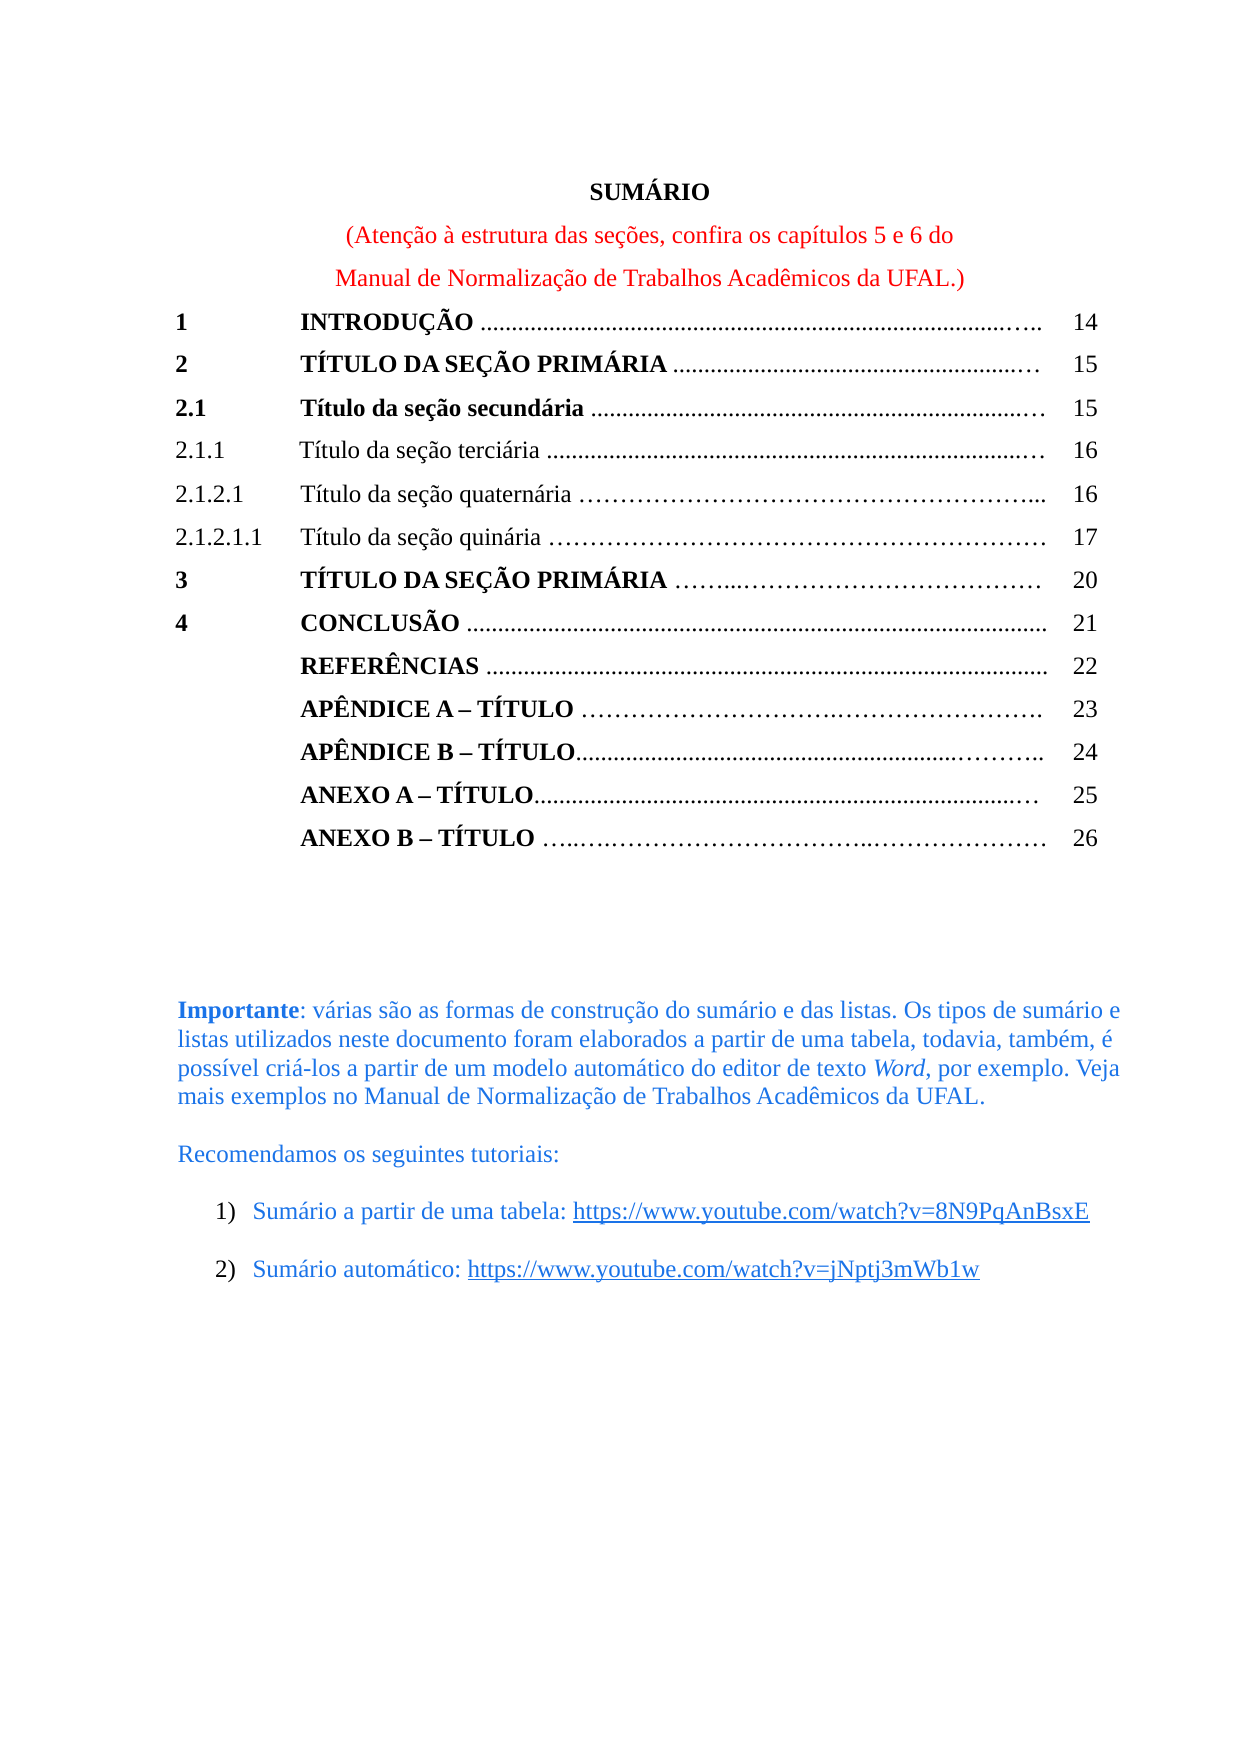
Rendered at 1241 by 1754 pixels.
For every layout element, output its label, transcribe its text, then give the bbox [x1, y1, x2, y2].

table_cell CONCLUSÃO ............................................................................................. [289, 608, 1060, 651]
table_cell TÍTULO DA SEÇÃO PRIMÁRIA ……...……………………………… [289, 565, 1060, 608]
table_cell 16 [1060, 479, 1109, 522]
text Manual de Normalização de Trabalhos Acadêmicos da UFAL.) [177, 263, 1122, 292]
table_cell 15 [1060, 393, 1109, 436]
text Importante: várias são as formas de construção do sumário e das listas. Os tipos de sumário e listas utilizados neste documento foram elaborados a partir de uma tabela, todavia, também, é possível criá-los a partir de um modelo automático do editor de texto Word, por exemplo. Veja mais exemplos no Manual de Normalização de Trabalhos Acadêmicos da UFAL. [177, 995, 1122, 1110]
text (Atenção à estrutura das seções, confira os capítulos 5 e 6 do [177, 220, 1122, 249]
table_cell 4 [164, 608, 289, 651]
table_cell Título da seção secundária .....................................................................… [289, 393, 1060, 436]
table_cell 22 [1060, 651, 1109, 694]
table_cell 24 [1060, 737, 1109, 780]
table_cell 23 [1060, 694, 1109, 737]
table_cell REFERÊNCIAS .......................................................................................... [289, 651, 1060, 694]
table_cell Título da seção quinária …………………………………………………… [289, 522, 1060, 565]
table_cell ANEXO A – TÍTULO.............................................................................… [289, 780, 1060, 823]
table_cell TÍTULO DA SEÇÃO PRIMÁRIA .......................................................… [289, 350, 1060, 393]
list Sumário automático: https://www.youtube.com/watch?v=jNptj3mWb1w [215, 1254, 1122, 1283]
table_header 14 [1060, 307, 1109, 349]
table_cell 2.1.2.1.1 [164, 522, 289, 565]
table_cell Título da seção terciária ............................................................................… [289, 436, 1060, 479]
table_header INTRODUÇÃO ....................................................................................….. [289, 307, 1060, 349]
table_cell 16 [1060, 436, 1109, 479]
list Sumário a partir de uma tabela: https://www.youtube.com/watch?v=8N9PqAnBsxE [215, 1196, 1122, 1225]
text SUMÁRIO [177, 177, 1122, 206]
table_cell 2.1 [164, 393, 289, 436]
table_cell 17 [1060, 522, 1109, 565]
table_cell 2.1.1 [164, 436, 289, 479]
text Recomendamos os seguintes tutoriais: [177, 1139, 1122, 1168]
table_cell [164, 651, 289, 694]
table_cell [164, 780, 289, 823]
table_cell 3 [164, 565, 289, 608]
table_cell [164, 823, 289, 866]
table_cell APÊNDICE B – TÍTULO.............................................................……….. [289, 737, 1060, 780]
table_cell [164, 694, 289, 737]
table_cell 2 [164, 350, 289, 393]
table_cell Título da seção quaternária ………………………………………………... [289, 479, 1060, 522]
table_cell 15 [1060, 350, 1109, 393]
table_cell [164, 737, 289, 780]
table_cell 2.1.2.1 [164, 479, 289, 522]
table_cell 21 [1060, 608, 1109, 651]
table_cell APÊNDICE A – TÍTULO ………………………….……………………. [289, 694, 1060, 737]
table_cell 20 [1060, 565, 1109, 608]
table_cell 26 [1060, 823, 1109, 866]
table_header 1 [164, 307, 289, 349]
table_cell 25 [1060, 780, 1109, 823]
table_cell ANEXO B – TÍTULO …..….…………………………..………………… [289, 823, 1060, 866]
